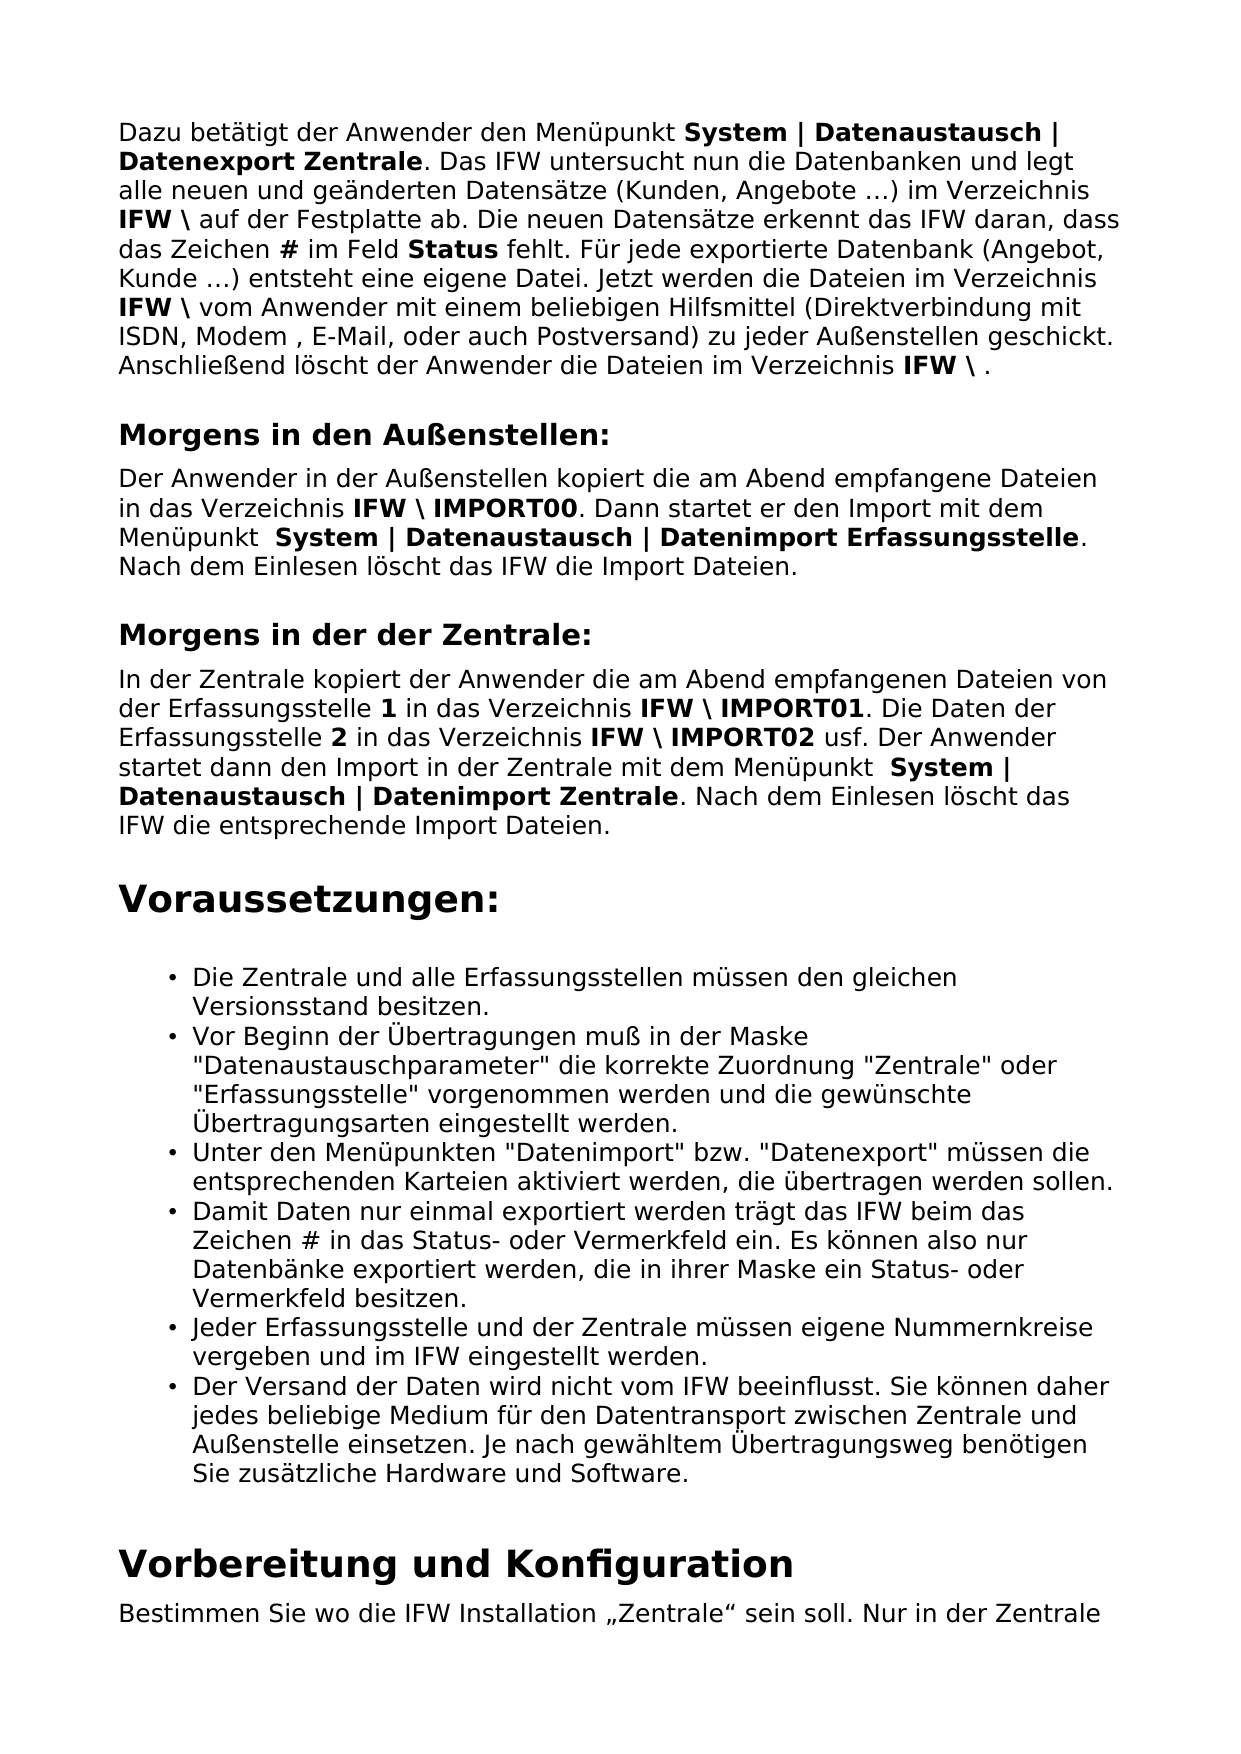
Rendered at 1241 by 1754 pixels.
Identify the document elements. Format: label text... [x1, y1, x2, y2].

list Jeder Erfassungsstelle und der Zentrale müssen eigene Nummernkreise vergeben und im IFW eingestellt werden. [177, 1313, 1122, 1372]
text Dazu betätigt der Anwender den Menüpunkt System | Datenaustausch | Datenexport Zentrale. Das IFW untersucht nun die Datenbanken und legt alle neuen und geänderten Datensätze (Kunden, Angebote …) im Verzeichnis IFW \ auf der Festplatte ab. Die neuen Datensätze erkennt das IFW daran, dass das Zeichen # im Feld Status fehlt. Für jede exportierte Datenbank (Angebot, Kunde …) entsteht eine eigene Datei. Jetzt werden die Dateien im Verzeichnis IFW \ vom Anwender mit einem beliebigen Hilfsmittel (Direktverbindung mit ISDN, Modem , E-Mail, oder auch Postversand) zu jeder Außenstellen geschickt. Anschließend löscht der Anwender die Dateien im Verzeichnis IFW \ . [118, 118, 1122, 381]
text Der Anwender in der Außenstellen kopiert die am Abend empfangene Dateien in das Verzeichnis IFW \ IMPORT00. Dann startet er den Import mit dem Menüpunkt System | Datenaustausch | Datenimport Erfassungsstelle. Nach dem Einlesen löscht das IFW die Import Dateien. [118, 464, 1122, 581]
subtitle Vorbereitung und Konfiguration [118, 1543, 1122, 1586]
subtitle Morgens in den Außenstellen: [118, 418, 1122, 452]
list Der Versand der Daten wird nicht vom IFW beeinflusst. Sie können daher jedes beliebige Medium für den Datentransport zwischen Zentrale und Außenstelle einsetzen. Je nach gewähltem Übertragungsweg benötigen Sie zusätzliche Hardware und Software. [177, 1372, 1122, 1488]
list Damit Daten nur einmal exportiert werden trägt das IFW beim das Zeichen # in das Status- oder Vermerkfeld ein. Es können also nur Datenbänke exportiert werden, die in ihrer Maske ein Status- oder Vermerkfeld besitzen. [177, 1197, 1122, 1313]
list Vor Beginn der Übertragungen muß in der Maske "Datenaustauschparameter" die korrekte Zuordnung "Zentrale" oder "Erfassungsstelle" vorgenommen werden und die gewünschte Übertragungsarten eingestellt werden. [177, 1022, 1122, 1138]
list Unter den Menüpunkten "Datenimport" bzw. "Datenexport" müssen die entsprechenden Karteien aktiviert werden, die übertragen werden sollen. [177, 1138, 1122, 1197]
list Die Zentrale und alle Erfassungsstellen müssen den gleichen Versionsstand besitzen. [177, 963, 1122, 1022]
subtitle Morgens in der der Zentrale: [118, 619, 1122, 653]
text Bestimmen Sie wo die IFW Installation „Zentrale“ sein soll. Nur in der Zentrale [118, 1599, 1122, 1628]
text In der Zentrale kopiert der Anwender die am Abend empfangenen Dateien von der Erfassungsstelle 1 in das Verzeichnis IFW \ IMPORT01. Die Daten der Erfassungsstelle 2 in das Verzeichnis IFW \ IMPORT02 usf. Der Anwender startet dann den Import in der Zentrale mit dem Menüpunkt System | Datenaustausch | Datenimport Zentrale. Nach dem Einlesen löscht das IFW die entsprechende Import Dateien. [118, 665, 1122, 840]
subtitle Voraussetzungen: [118, 878, 1122, 921]
